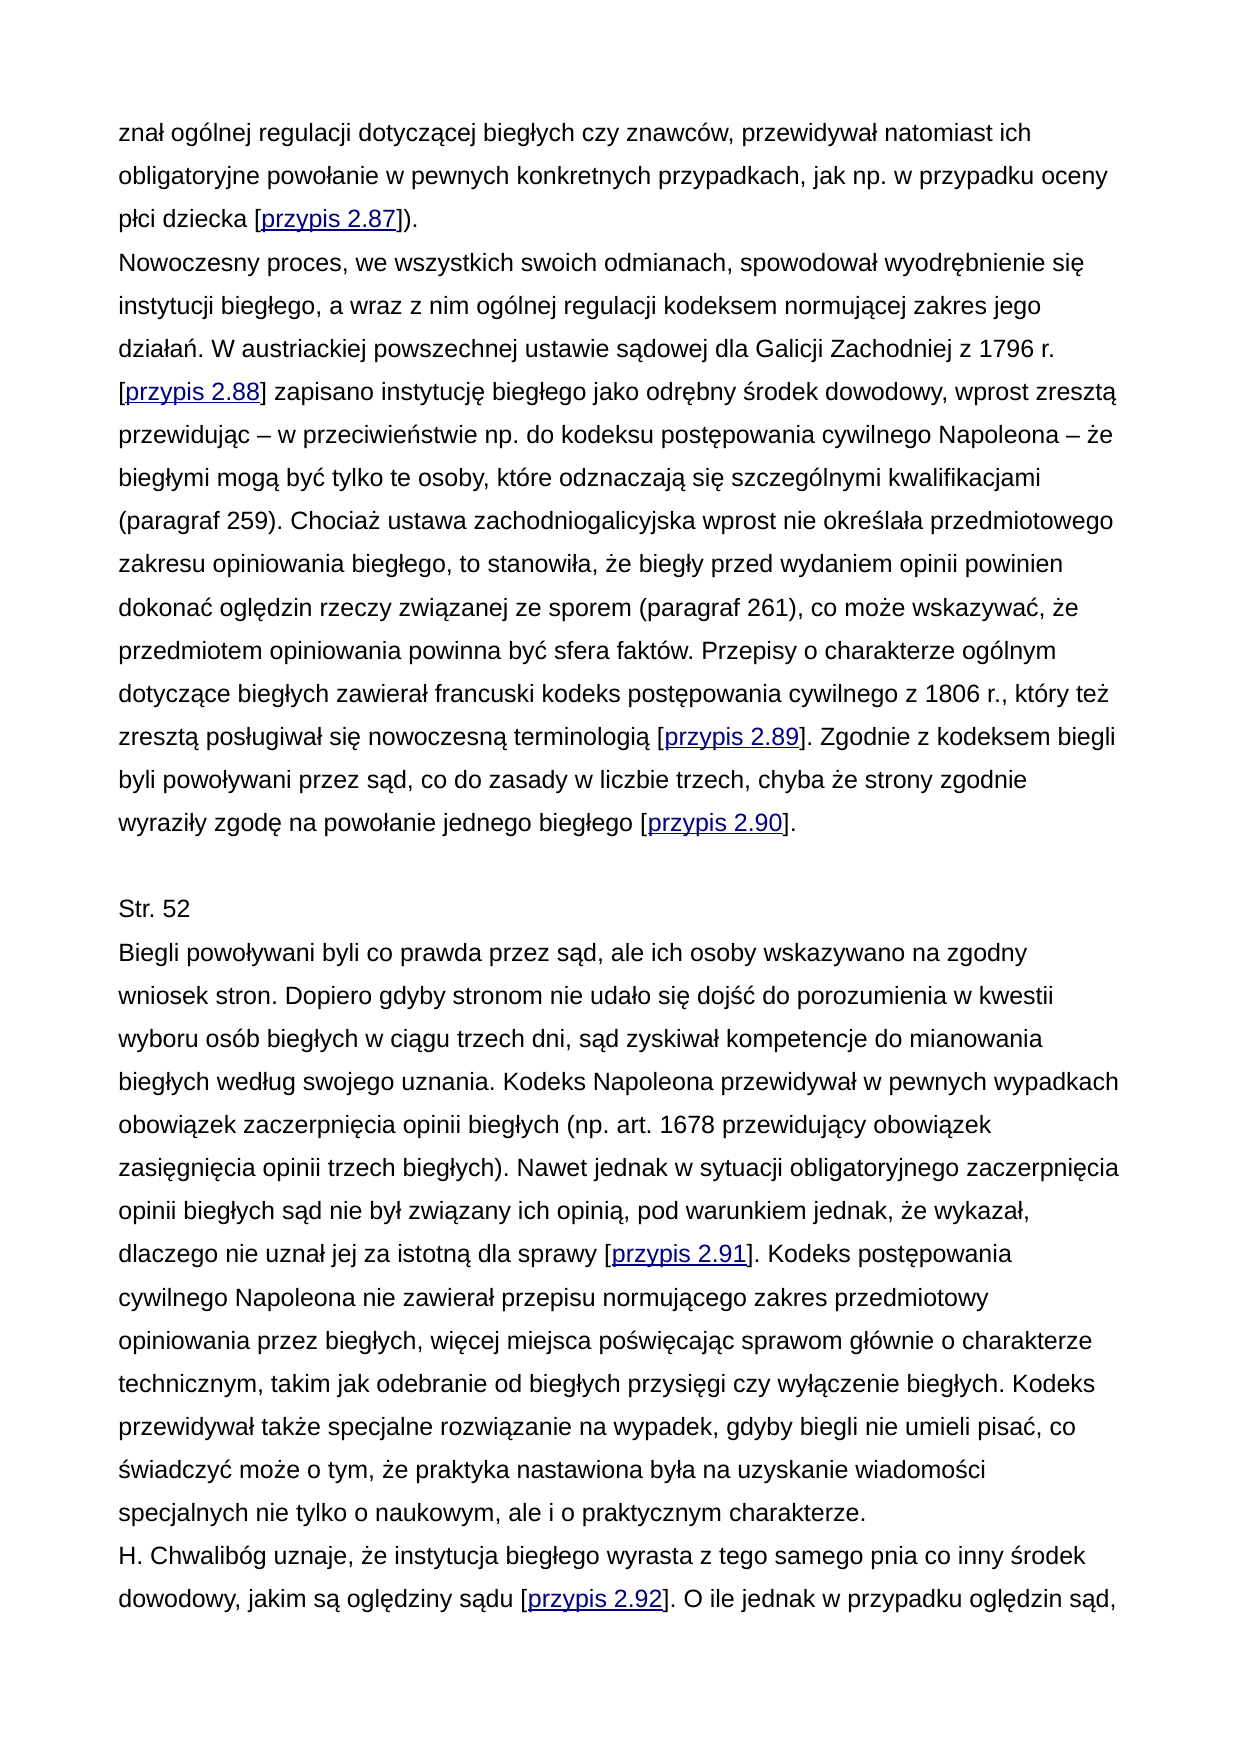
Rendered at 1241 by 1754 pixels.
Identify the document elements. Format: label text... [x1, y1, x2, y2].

text Biegli powoływani byli co prawda przez sąd, ale ich osoby wskazywano na zgodny wniosek stron. Dopiero gdyby stronom nie udało się dojść do porozumienia w kwestii wyboru osób biegłych w ciągu trzech dni, sąd zyskiwał kompetencje do mianowania biegłych według swojego uznania. Kodeks Napoleona przewidywał w pewnych wypadkach obowiązek zaczerpnięcia opinii biegłych (np. art. 1678 przewidujący obowiązek zasięgnięcia opinii trzech biegłych). Nawet jednak w sytuacji obligatoryjnego zaczerpnięcia opinii biegłych sąd nie był związany ich opinią, pod warunkiem jednak, że wykazał, dlaczego nie uznał jej za istotną dla sprawy [przypis 2.91]. Kodeks postępowania cywilnego Napoleona nie zawierał przepisu normującego zakres przedmiotowy opiniowania przez biegłych, więcej miejsca poświęcając sprawom głównie o charakterze technicznym, takim jak odebranie od biegłych przysięgi czy wyłączenie biegłych. Kodeks przewidywał także specjalne rozwiązanie na wypadek, gdyby biegli nie umieli pisać, co świadczyć może o tym, że praktyka nastawiona była na uzyskanie wiadomości specjalnych nie tylko o naukowym, ale i o praktycznym charakterze. [118, 937, 1122, 1527]
text Str. 52 [118, 894, 1122, 923]
text Nowoczesny proces, we wszystkich swoich odmianach, spowodował wyodrębnienie się instytucji biegłego, a wraz z nim ogólnej regulacji kodeksem normującej zakres jego działań. W austriackiej powszechnej ustawie sądowej dla Galicji Zachodniej z 1796 r. [przypis 2.88] zapisano instytucję biegłego jako odrębny środek dowodowy, wprost zresztą przewidując – w przeciwieństwie np. do kodeksu postępowania cywilnego Napoleona – że biegłymi mogą być tylko te osoby, które odznaczają się szczególnymi kwalifikacjami (paragraf 259). Chociaż ustawa zachodniogalicyjska wprost nie określała przedmiotowego zakresu opiniowania biegłego, to stanowiła, że biegły przed wydaniem opinii powinien dokonać oględzin rzeczy związanej ze sporem (paragraf 261), co może wskazywać, że przedmiotem opiniowania powinna być sfera faktów. Przepisy o charakterze ogólnym dotyczące biegłych zawierał francuski kodeks postępowania cywilnego z 1806 r., który też zresztą posługiwał się nowoczesną terminologią [przypis 2.89]. Zgodnie z kodeksem biegli byli powoływani przez sąd, co do zasady w liczbie trzech, chyba że strony zgodnie wyraziły zgodę na powołanie jednego biegłego [przypis 2.90]. [118, 247, 1122, 837]
text H. Chwalibóg uznaje, że instytucja biegłego wyrasta z tego samego pnia co inny środek dowodowy, jakim są oględziny sądu [przypis 2.92]. O ile jednak w przypadku oględzin sąd, [118, 1541, 1122, 1613]
text znał ogólnej regulacji dotyczącej biegłych czy znawców, przewidywał natomiast ich obligatoryjne powołanie w pewnych konkretnych przypadkach, jak np. w przypadku oceny płci dziecka [przypis 2.87]). [118, 118, 1122, 233]
